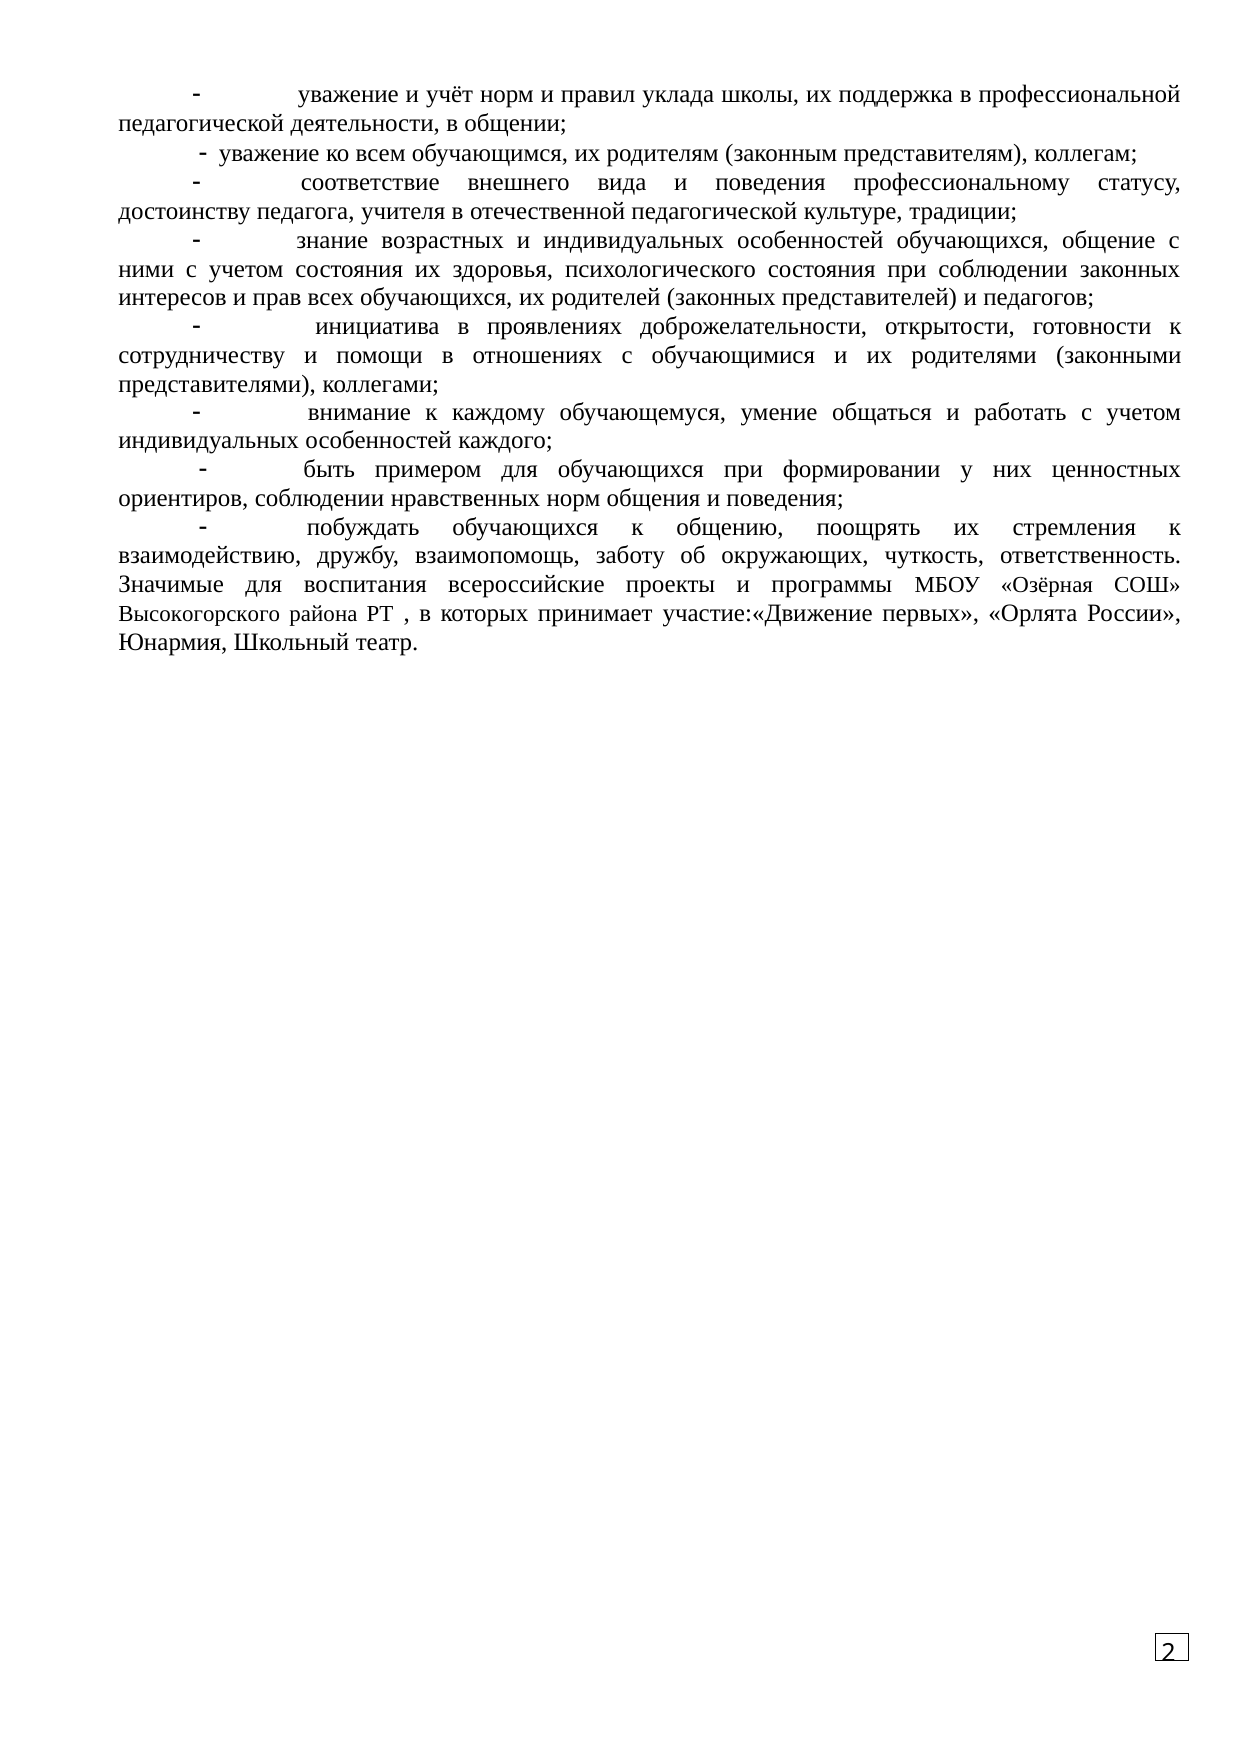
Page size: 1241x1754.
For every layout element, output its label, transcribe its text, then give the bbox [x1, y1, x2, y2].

list уважение ко всем обучающимся, их родителям (законным представителям), коллегам; [198, 137, 1228, 167]
list быть примером для обучающихся при формировании у них ценностных ориентиров, соблюдении нравственных норм общения и поведения; [118, 454, 1182, 512]
list внимание к каждому обучающемуся, умение общаться и работать с учетом индивидуальных особенностей каждого; [118, 398, 1181, 454]
list инициатива в проявлениях доброжелательности, открытости, готовности к сотрудничеству и помощи в отношениях с обучающимися и их родителями (законными представителями), коллегами; [118, 311, 1181, 397]
list знание возрастных и индивидуальных особенностей обучающихся, общение с ними с учетом состояния их здоровья, психологического состояния при соблюдении законных интересов и прав всех обучающихся, их родителей (законных представителей) и педагогов; [118, 225, 1181, 311]
list побуждать обучающихся к общению, поощрять их стремления к взаимодействию, дружбу, взаимопомощь, заботу об окружающих, чуткость, ответственность. Значимые для воспитания всероссийские проекты и программы МБОУ «Озёрная СОШ» Высокогорского района РТ , в которых принимает участие:«Движение первых», «Орлята России», Юнармия, Школьный театр. [118, 512, 1181, 656]
list соответствие внешнего вида и поведения профессиональному статусу, достоинству педагога, учителя в отечественной педагогической культуре, традиции; [118, 167, 1181, 225]
list уважение и учёт норм и правил уклада школы, их поддержка в профессиональной педагогической деятельности, в общении; [118, 79, 1181, 137]
